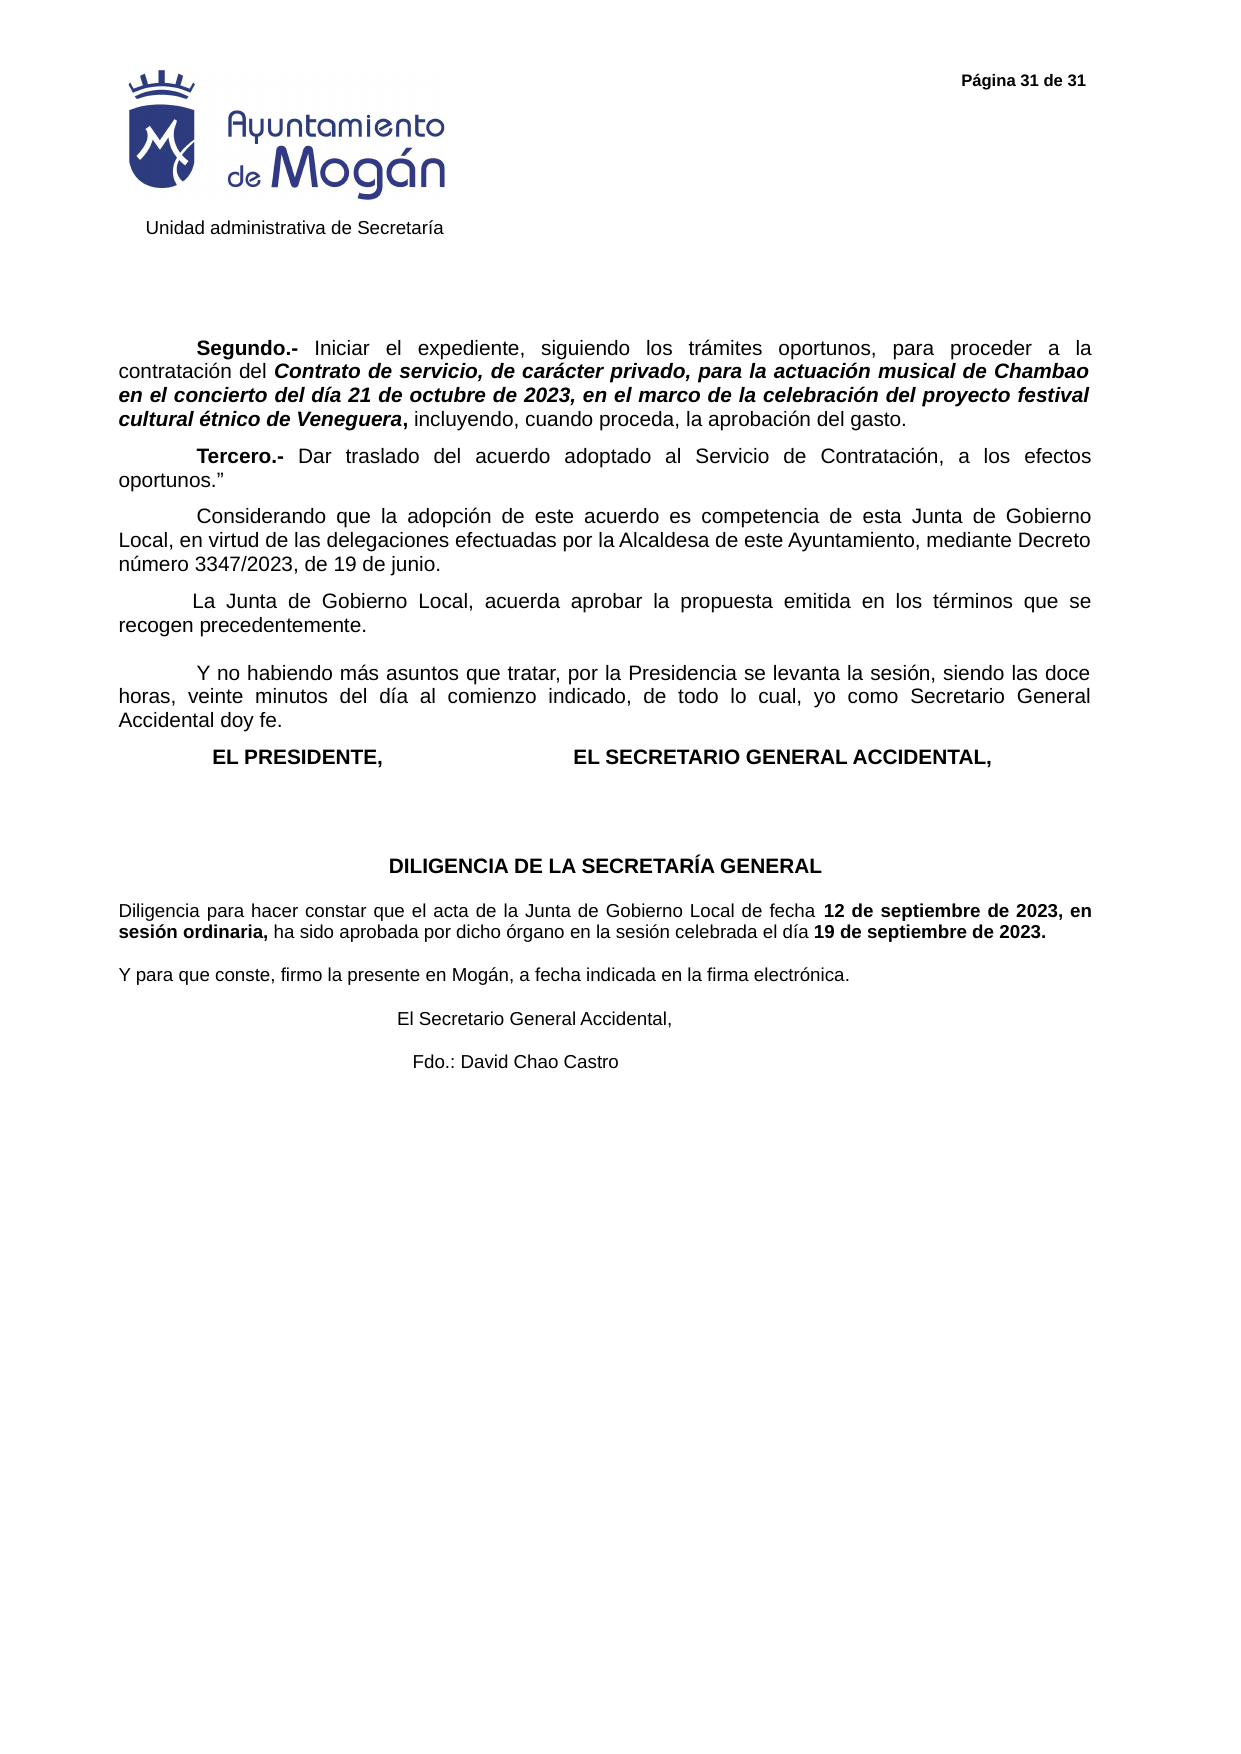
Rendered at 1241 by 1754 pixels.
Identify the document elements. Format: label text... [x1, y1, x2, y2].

picture [128, 70, 445, 206]
text La Junta de Gobierno Local, acuerda aprobar la propuesta emitida en los términos que se recogen precedentemente. [118, 588, 1092, 636]
text DILIGENCIA DE LA SECRETARÍA GENERAL [118, 854, 1092, 878]
text Diligencia para hacer constar que el acta de la Junta de Gobierno Local de fecha 12 de septiembre de 2023, en sesión ordinaria, ha sido aprobada por dicho órgano en la sesión celebrada el día 19 de septiembre de 2023. [118, 899, 1092, 943]
text Segundo.- Iniciar el expediente, siguiendo los trámites oportunos, para proceder a la contratación del Contrato de servicio, de carácter privado, para la actuación musical de Chambao en el concierto del día 21 de octubre de 2023, en el marco de la celebración del proyecto festival cultural étnico de Veneguera, incluyendo, cuando proceda, la aprobación del gasto. [118, 335, 1092, 431]
text EL PRESIDENTE, EL SECRETARIO GENERAL ACCIDENTAL, [118, 745, 1092, 769]
text Tercero.- Dar traslado del acuerdo adoptado al Servicio de Contratación, a los efectos oportunos.” [118, 444, 1092, 492]
text Y para que conste, firmo la presente en Mogán, a fecha indicada en la firma electrónica. [118, 964, 1092, 986]
text Considerando que la adopción de este acuerdo es competencia de esta Junta de Gobierno Local, en virtud de las delegaciones efectuadas por la Alcaldesa de este Ayuntamiento, mediante Decreto número 3347/2023, de 19 de junio. [118, 504, 1092, 576]
text El Secretario General Accidental, [118, 1007, 1092, 1029]
text Fdo.: David Chao Castro [118, 1051, 1092, 1072]
text Y no habiendo más asuntos que tratar, por la Presidencia se levanta la sesión, siendo las doce horas, veinte minutos del día al comienzo indicado, de todo lo cual, yo como Secretario General Accidental doy fe. [118, 660, 1092, 732]
